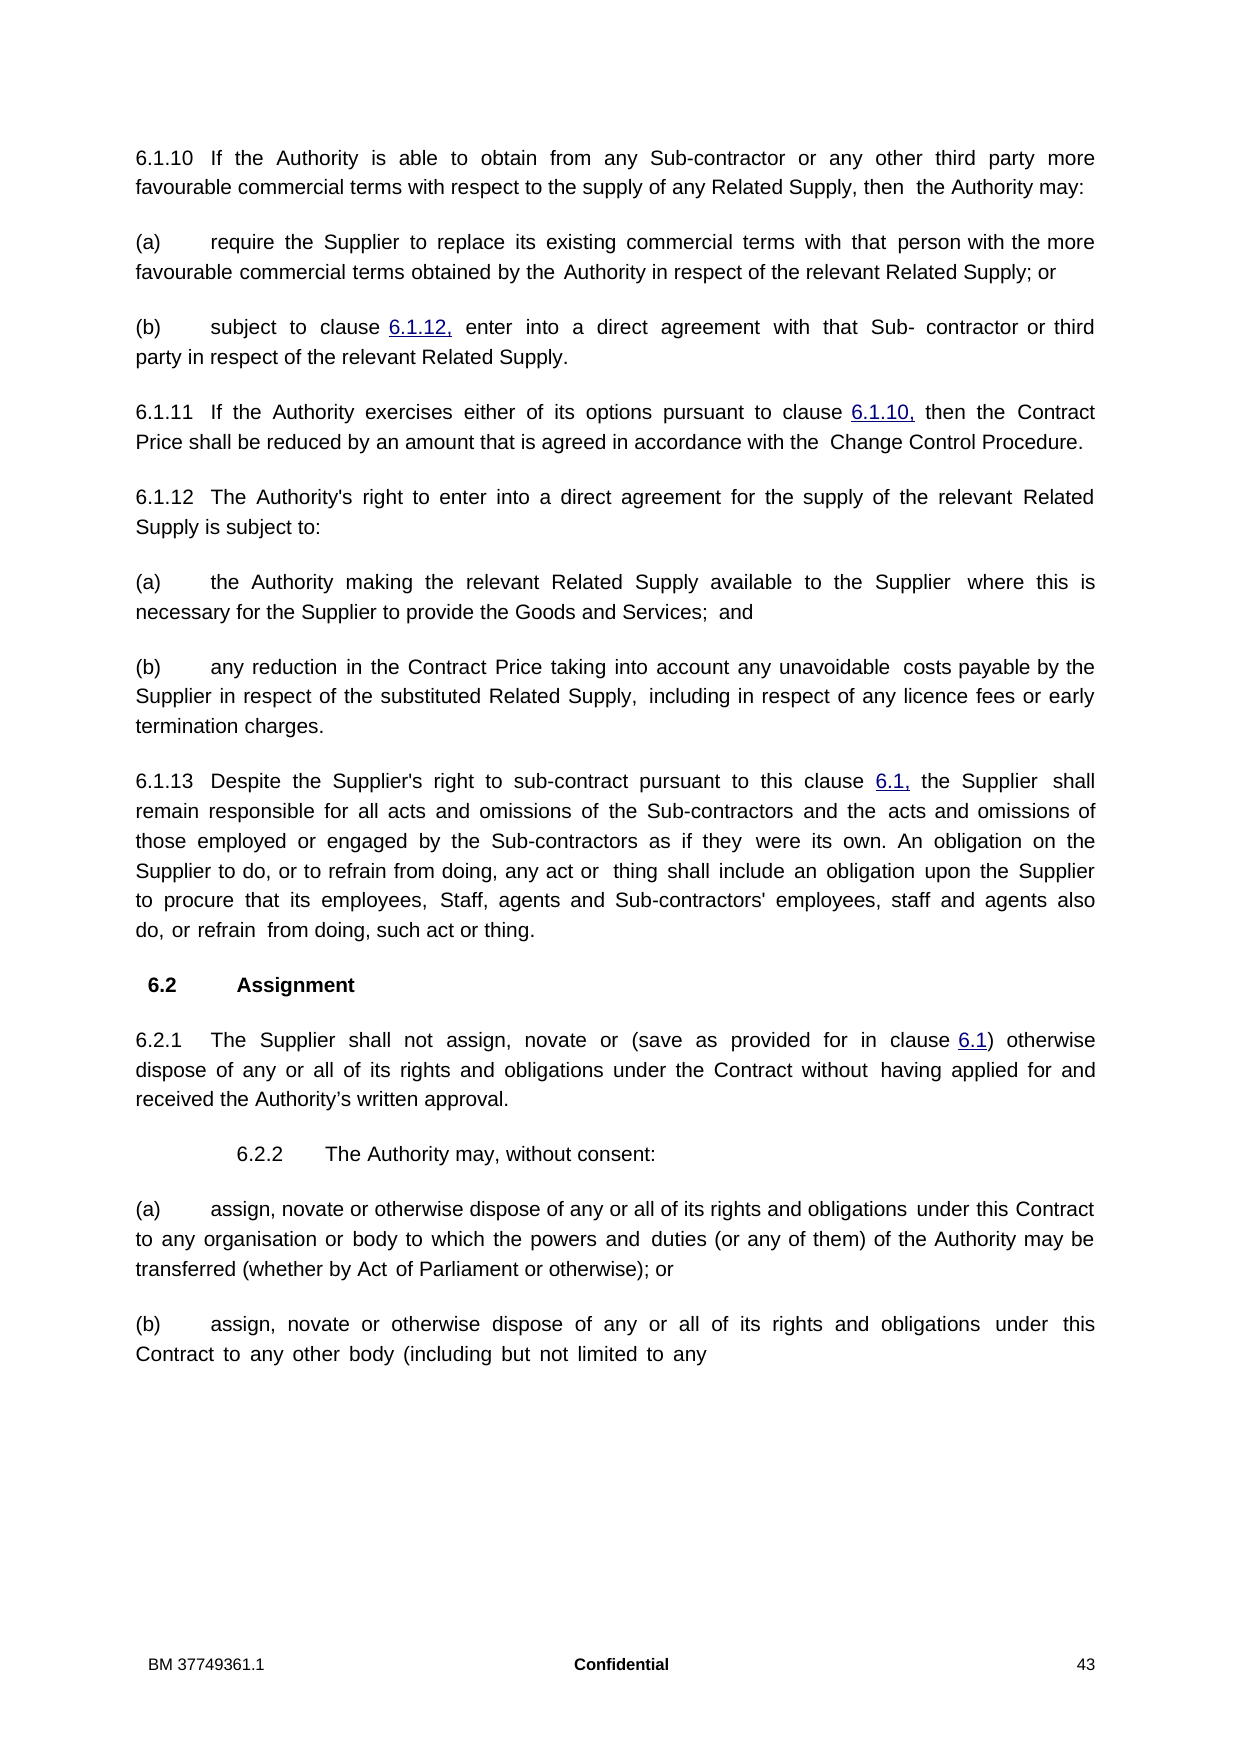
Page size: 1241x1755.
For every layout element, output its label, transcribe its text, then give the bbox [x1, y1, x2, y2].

list The Authority's right to enter into a direct agreement for the supply of the relevant Related Supply is subject to: [135, 485, 1095, 539]
subtitle Assignment [148, 972, 1107, 996]
list require the Supplier to replace its existing commercial terms with that person with the more favourable commercial terms obtained by the Authority in respect of the relevant Related Supply; or [135, 230, 1095, 284]
list assign, novate or otherwise dispose of any or all of its rights and obligations under this Contract to any other body (including but not limited to any [135, 1312, 1095, 1366]
list any reduction in the Contract Price taking into account any unavoidable costs payable by the Supplier in respect of the substituted Related Supply, including in respect of any licence fees or early termination charges. [135, 654, 1095, 738]
list subject to clause 6.1.12, enter into a direct agreement with that Sub- contractor or third party in respect of the relevant Related Supply. [135, 315, 1096, 369]
list The Supplier shall not assign, novate or (save as provided for in clause 6.1) otherwise dispose of any or all of its rights and obligations under the Contract without having applied for and received the Authority’s written approval. [135, 1028, 1096, 1111]
list the Authority making the relevant Related Supply available to the Supplier where this is necessary for the Supplier to provide the Goods and Services; and [135, 570, 1096, 624]
list If the Authority exercises either of its options pursuant to clause 6.1.10, then the Contract Price shall be reduced by an amount that is agreed in accordance with the Change Control Procedure. [135, 400, 1096, 454]
list The Authority may, without consent: [236, 1142, 1107, 1166]
list If the Authority is able to obtain from any Sub-contractor or any other third party more favourable commercial terms with respect to the supply of any Related Supply, then the Authority may: [135, 146, 1095, 199]
list Despite the Supplier's right to sub-contract pursuant to this clause 6.1, the Supplier shall remain responsible for all acts and omissions of the Sub-contractors and the acts and omissions of those employed or engaged by the Sub-contractors as if they were its own. An obligation on the Supplier to do, or to refrain from doing, any act or thing shall include an obligation upon the Supplier to procure that its employees, Staff, agents and Sub-contractors' employees, staff and agents also do, or refrain from doing, such act or thing. [135, 769, 1096, 942]
list assign, novate or otherwise dispose of any or all of its rights and obligations under this Contract to any organisation or body to which the powers and duties (or any of them) of the Authority may be transferred (whether by Act of Parliament or otherwise); or [135, 1197, 1095, 1281]
